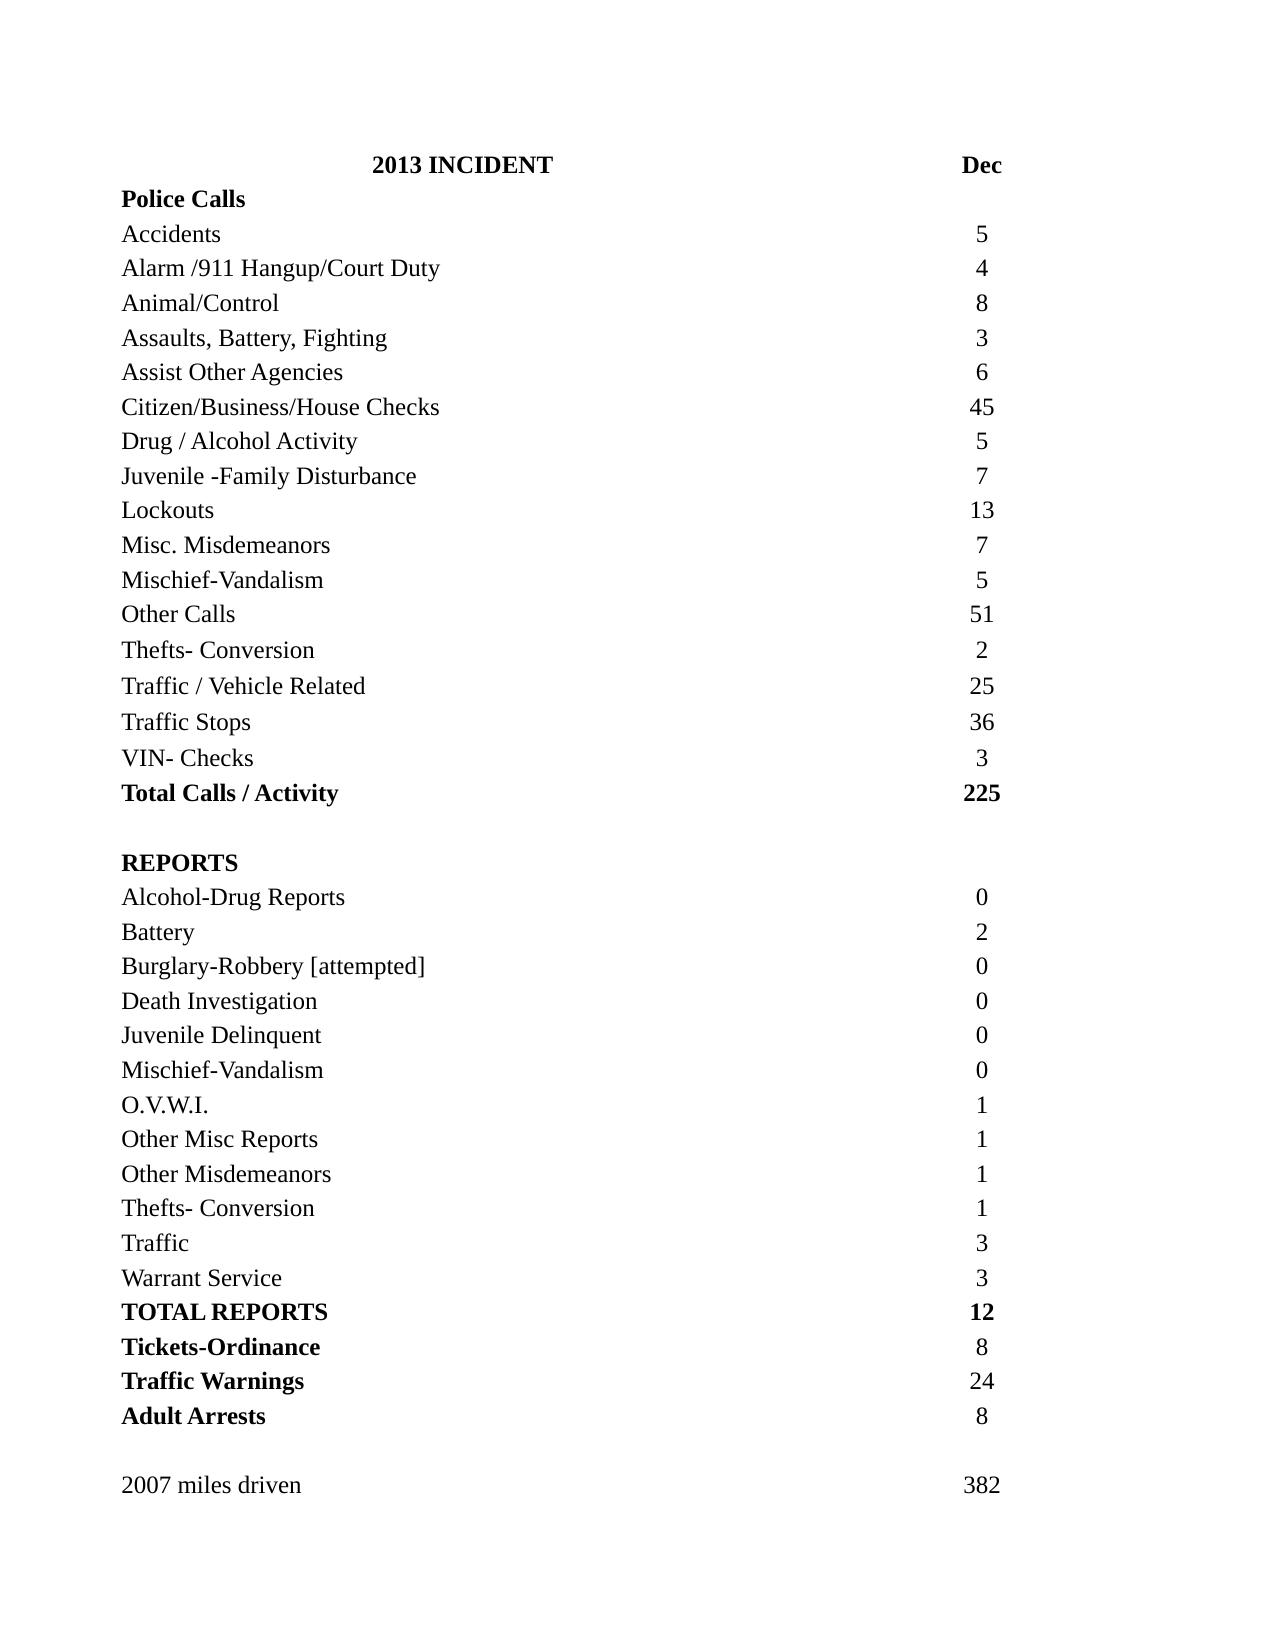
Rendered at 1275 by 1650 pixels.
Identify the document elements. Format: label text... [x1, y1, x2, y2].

table_cell 51 [807, 596, 1157, 631]
table_header Dec [807, 147, 1157, 181]
table_cell 1 [807, 1191, 1157, 1225]
table_cell 3 [807, 1260, 1157, 1294]
table_cell 4 [807, 251, 1157, 285]
table_cell Traffic Warnings [118, 1364, 807, 1398]
table_header 2013 INCIDENT [118, 147, 807, 181]
table_cell Burglary-Robbery [attempted] [118, 949, 807, 983]
table_cell Juvenile Delinquent [118, 1018, 807, 1052]
table_cell 382 [807, 1467, 1157, 1502]
table_cell 1 [807, 1156, 1157, 1191]
table_cell 0 [807, 1018, 1157, 1052]
table_cell Animal/Control [118, 285, 807, 320]
table_cell 8 [807, 285, 1157, 320]
table_cell 8 [807, 1329, 1157, 1363]
table_cell Death Investigation [118, 983, 807, 1018]
table_cell 6 [807, 354, 1157, 389]
table_cell Alcohol-Drug Reports [118, 879, 807, 914]
table_cell Drug / Alcohol Activity [118, 424, 807, 458]
table_cell 5 [807, 216, 1157, 251]
table_cell 2 [807, 631, 1157, 667]
table_cell VIN- Checks [118, 740, 807, 776]
table_cell Battery [118, 914, 807, 948]
table_cell Assaults, Battery, Fighting [118, 320, 807, 354]
table_cell [118, 1433, 807, 1467]
table_cell [807, 1433, 1157, 1467]
table_cell Citizen/Business/House Checks [118, 389, 807, 423]
table_cell REPORTS [118, 845, 807, 879]
table_cell Thefts- Conversion [118, 631, 807, 667]
table_cell Adult Arrests [118, 1398, 807, 1433]
table_cell 12 [807, 1294, 1157, 1329]
table_cell Tickets-Ordinance [118, 1329, 807, 1363]
table_cell [807, 181, 1157, 216]
table_cell Other Calls [118, 596, 807, 631]
table_cell 5 [807, 424, 1157, 458]
table_cell 0 [807, 983, 1157, 1018]
table_cell Traffic / Vehicle Related [118, 667, 807, 703]
table_cell Warrant Service [118, 1260, 807, 1294]
table_cell Thefts- Conversion [118, 1191, 807, 1225]
table_cell Traffic Stops [118, 703, 807, 739]
table_cell Mischief-Vandalism [118, 562, 807, 596]
table_cell 0 [807, 1052, 1157, 1087]
table_cell 3 [807, 320, 1157, 354]
table_cell Assist Other Agencies [118, 354, 807, 389]
table_cell 3 [807, 740, 1157, 776]
table_cell 0 [807, 879, 1157, 914]
table_cell [807, 810, 1157, 845]
table_cell Accidents [118, 216, 807, 251]
table_cell 13 [807, 493, 1157, 527]
table_cell Lockouts [118, 493, 807, 527]
table_cell Misc. Misdemeanors [118, 527, 807, 562]
table_cell 24 [807, 1364, 1157, 1398]
table_cell Police Calls [118, 181, 807, 216]
table_cell Alarm /911 Hangup/Court Duty [118, 251, 807, 285]
table_cell Other Misc Reports [118, 1121, 807, 1156]
table_cell TOTAL REPORTS [118, 1294, 807, 1329]
table_cell 25 [807, 667, 1157, 703]
table_cell 7 [807, 458, 1157, 493]
table_cell 5 [807, 562, 1157, 596]
table_cell 8 [807, 1398, 1157, 1433]
table_cell [118, 810, 807, 845]
table_cell O.V.W.I. [118, 1087, 807, 1121]
table_cell Mischief-Vandalism [118, 1052, 807, 1087]
table_cell 7 [807, 527, 1157, 562]
table_cell 0 [807, 949, 1157, 983]
table_cell 2 [807, 914, 1157, 948]
table_cell 1 [807, 1121, 1157, 1156]
table_cell Total Calls / Activity [118, 776, 807, 810]
table_cell 36 [807, 703, 1157, 739]
table_cell 45 [807, 389, 1157, 423]
table_cell 225 [807, 776, 1157, 810]
table_cell Other Misdemeanors [118, 1156, 807, 1191]
table_cell Traffic [118, 1225, 807, 1260]
table_cell [807, 845, 1157, 879]
table_cell 2007 miles driven [118, 1467, 807, 1502]
table_cell 1 [807, 1087, 1157, 1121]
table_cell Juvenile -Family Disturbance [118, 458, 807, 493]
table_cell 3 [807, 1225, 1157, 1260]
